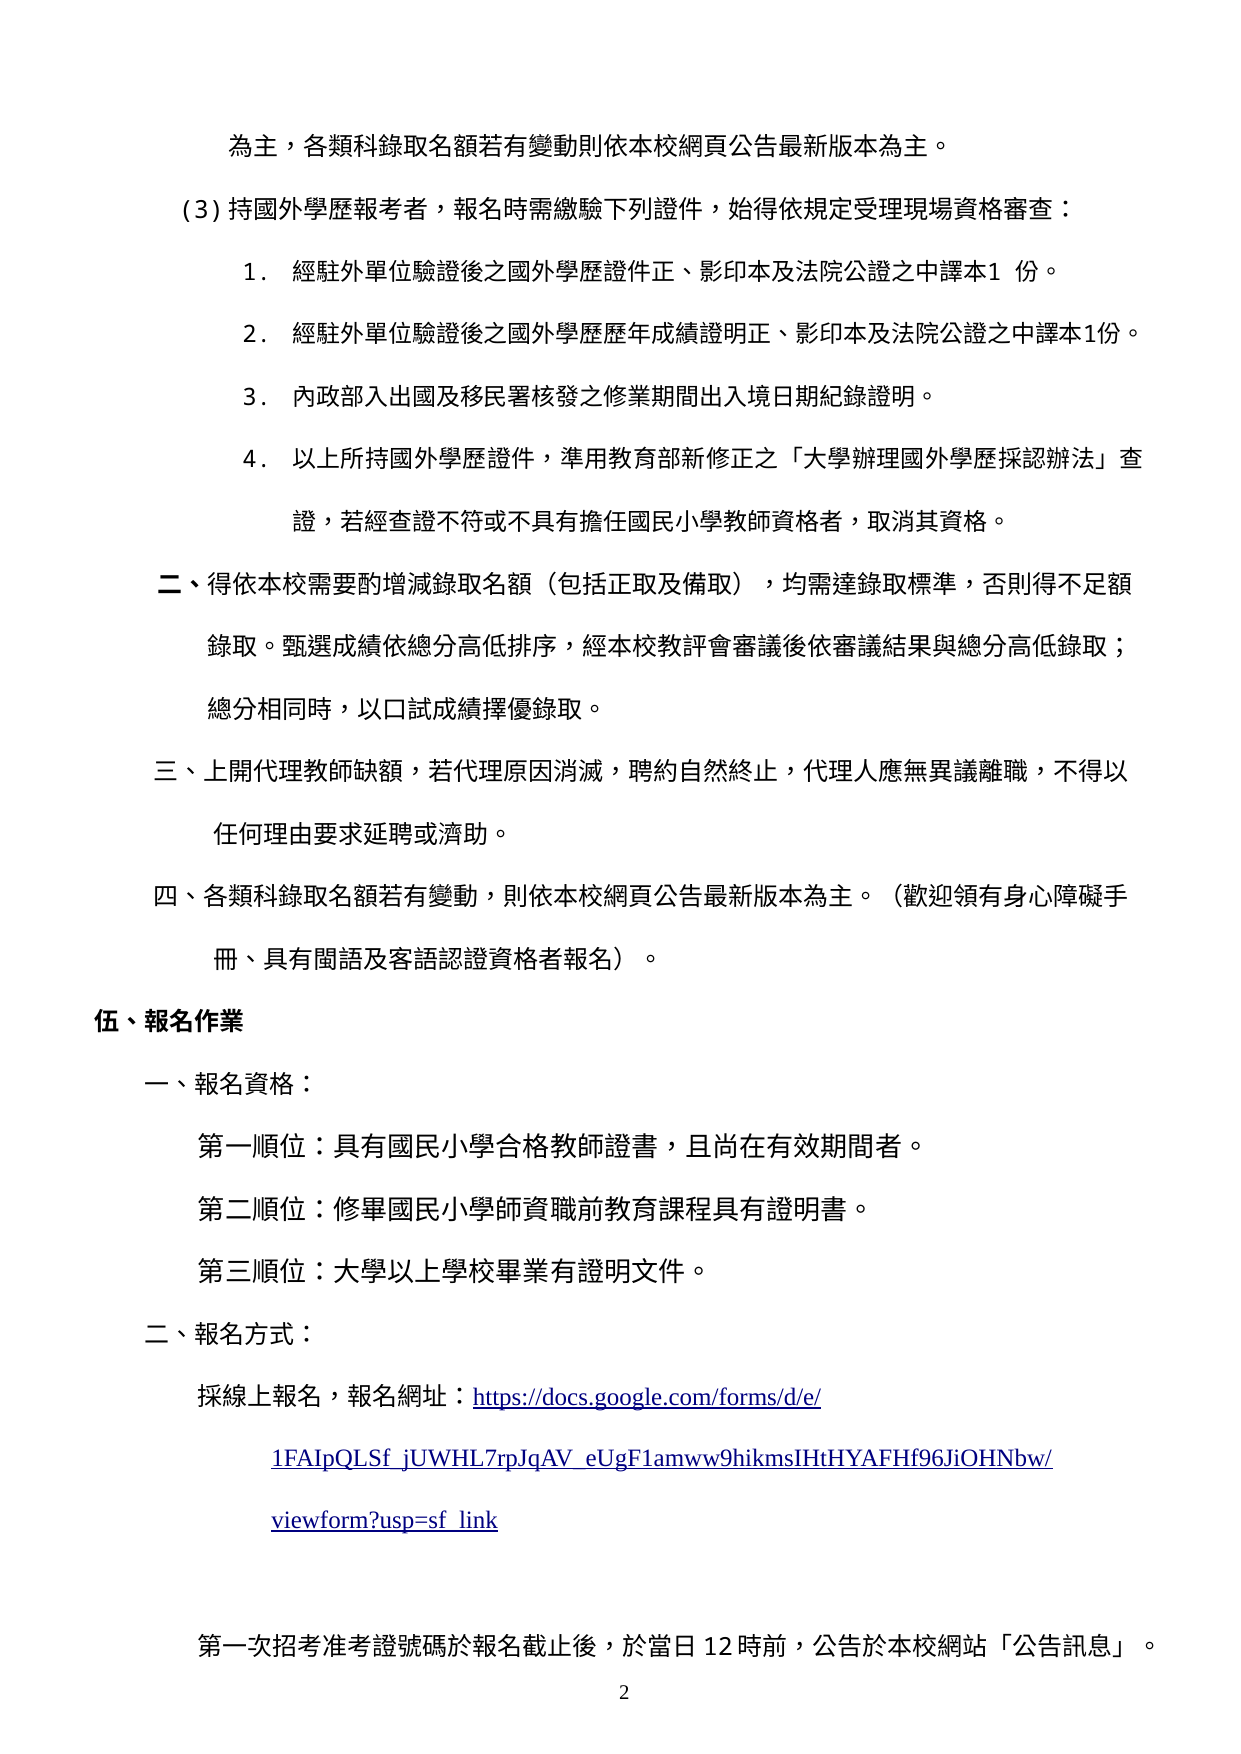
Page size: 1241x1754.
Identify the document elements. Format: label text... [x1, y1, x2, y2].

list 為主，各類科錄取名額若有變動則依本校網頁公告最新版本為主。 [179, 103, 1146, 166]
text 一、報名資格： [94, 1041, 1146, 1103]
text 第二順位：修畢國民小學師資職前教育課程具有證明書。 [198, 1166, 1146, 1228]
text 三、上開代理教師缺額，若代理原因消滅，聘約自然終止，代理人應無異議離職，不得以任何理由要求延聘或濟助。 [154, 728, 1146, 853]
text 第一次招考准考證號碼於報名截止後，於當日12時前，公告於本校網站「公告訊息」。 [198, 1603, 1146, 1666]
list 經駐外單位驗證後之國外學歷歷年成績證明正、影印本及法院公證之中譯本1份。 [242, 291, 1146, 353]
list 內政部入出國及移民署核發之修業期間出入境日期紀錄證明。 [242, 353, 1146, 416]
text 第三順位：大學以上學校畢業有證明文件。 [198, 1228, 1146, 1291]
text 採線上報名，報名網址：https://docs.google.com/forms/d/e/1FAIpQLSf_jUWHL7rpJqAV_eUgF1amww9hikmsIHtHYAFHf96JiOHNbw/viewform?usp=sf_link [198, 1353, 1146, 1541]
list 以上所持國外學歷證件，準用教育部新修正之「大學辦理國外學歷採認辦法」查證，若經查證不符或不具有擔任國民小學教師資格者，取消其資格。 [242, 416, 1146, 541]
text 伍、報名作業 [94, 978, 1146, 1041]
text 四、各類科錄取名額若有變動，則依本校網頁公告最新版本為主。（歡迎領有身心障礙手冊、具有閩語及客語認證資格者報名）。 [154, 853, 1146, 978]
text 二、得依本校需要酌增減錄取名額（包括正取及備取），均需達錄取標準，否則得不足額錄取。甄選成績依總分高低排序，經本校教評會審議後依審議結果與總分高低錄取；總分相同時，以口試成績擇優錄取。 [157, 541, 1146, 728]
list 經駐外單位驗證後之國外學歷證件正、影印本及法院公證之中譯本1 份。 [242, 228, 1146, 291]
text 第一順位：具有國民小學合格教師證書，且尚在有效期間者。 [198, 1103, 1146, 1166]
text 二、報名方式： [144, 1291, 1146, 1353]
list 持國外學歷報考者，報名時需繳驗下列證件，始得依規定受理現場資格審查： [179, 166, 1146, 228]
